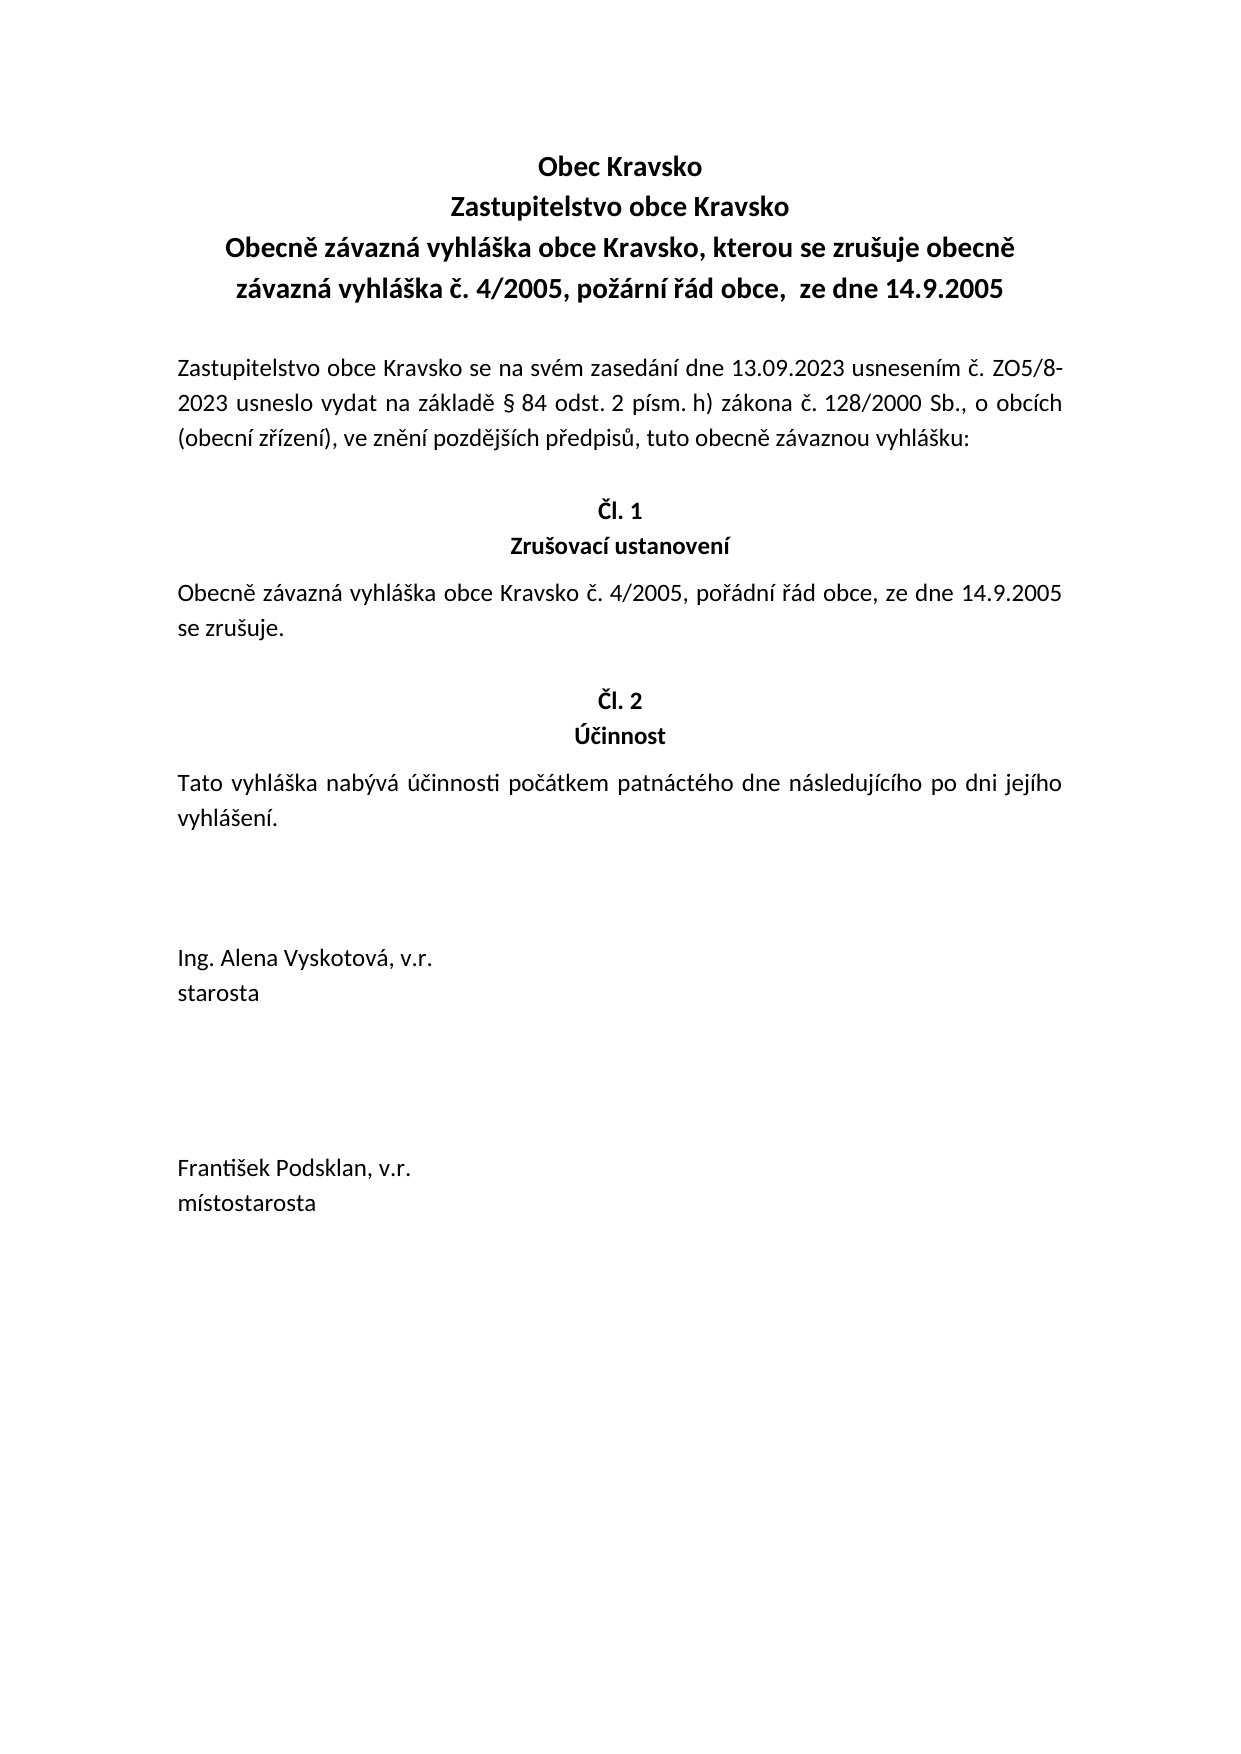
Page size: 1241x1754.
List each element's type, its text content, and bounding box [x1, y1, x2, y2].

text Zrušovací ustanovení [177, 530, 1063, 560]
text Obecně závazná vyhláška obce Kravsko, kterou se zrušuje obecně závazná vyhláška č. 4/2005, požární řád obce, ze dne 14.9.2005 [177, 229, 1063, 306]
text František Podsklan, v.r. [177, 1152, 1063, 1183]
text starosta [177, 977, 1063, 1008]
text Obec Kravsko [177, 148, 1063, 183]
text Čl. 1 [177, 495, 1063, 525]
text Zastupitelstvo obce Kravsko se na svém zasedání dne 13.09.2023 usnesením č. ZO5/8-2023 usneslo vydat na základě § 84 odst. 2 písm. h) zákona č. 128/2000 Sb., o obcích (obecní zřízení), ve znění pozdějších předpisů, tuto obecně závaznou vyhlášku: [177, 352, 1063, 453]
text Zastupitelstvo obce Kravsko [177, 188, 1063, 224]
text Ing. Alena Vyskotová, v.r. [177, 942, 1063, 973]
text Čl. 2 [177, 685, 1063, 715]
text Obecně závazná vyhláška obce Kravsko č. 4/2005, pořádní řád obce, ze dne 14.9.2005 se zrušuje. [177, 577, 1063, 643]
text Účinnost [177, 720, 1063, 750]
text Tato vyhláška nabývá účinnosti počátkem patnáctého dne následujícího po dni jejího vyhlášení. [177, 767, 1063, 833]
text místostarosta [177, 1187, 1063, 1218]
